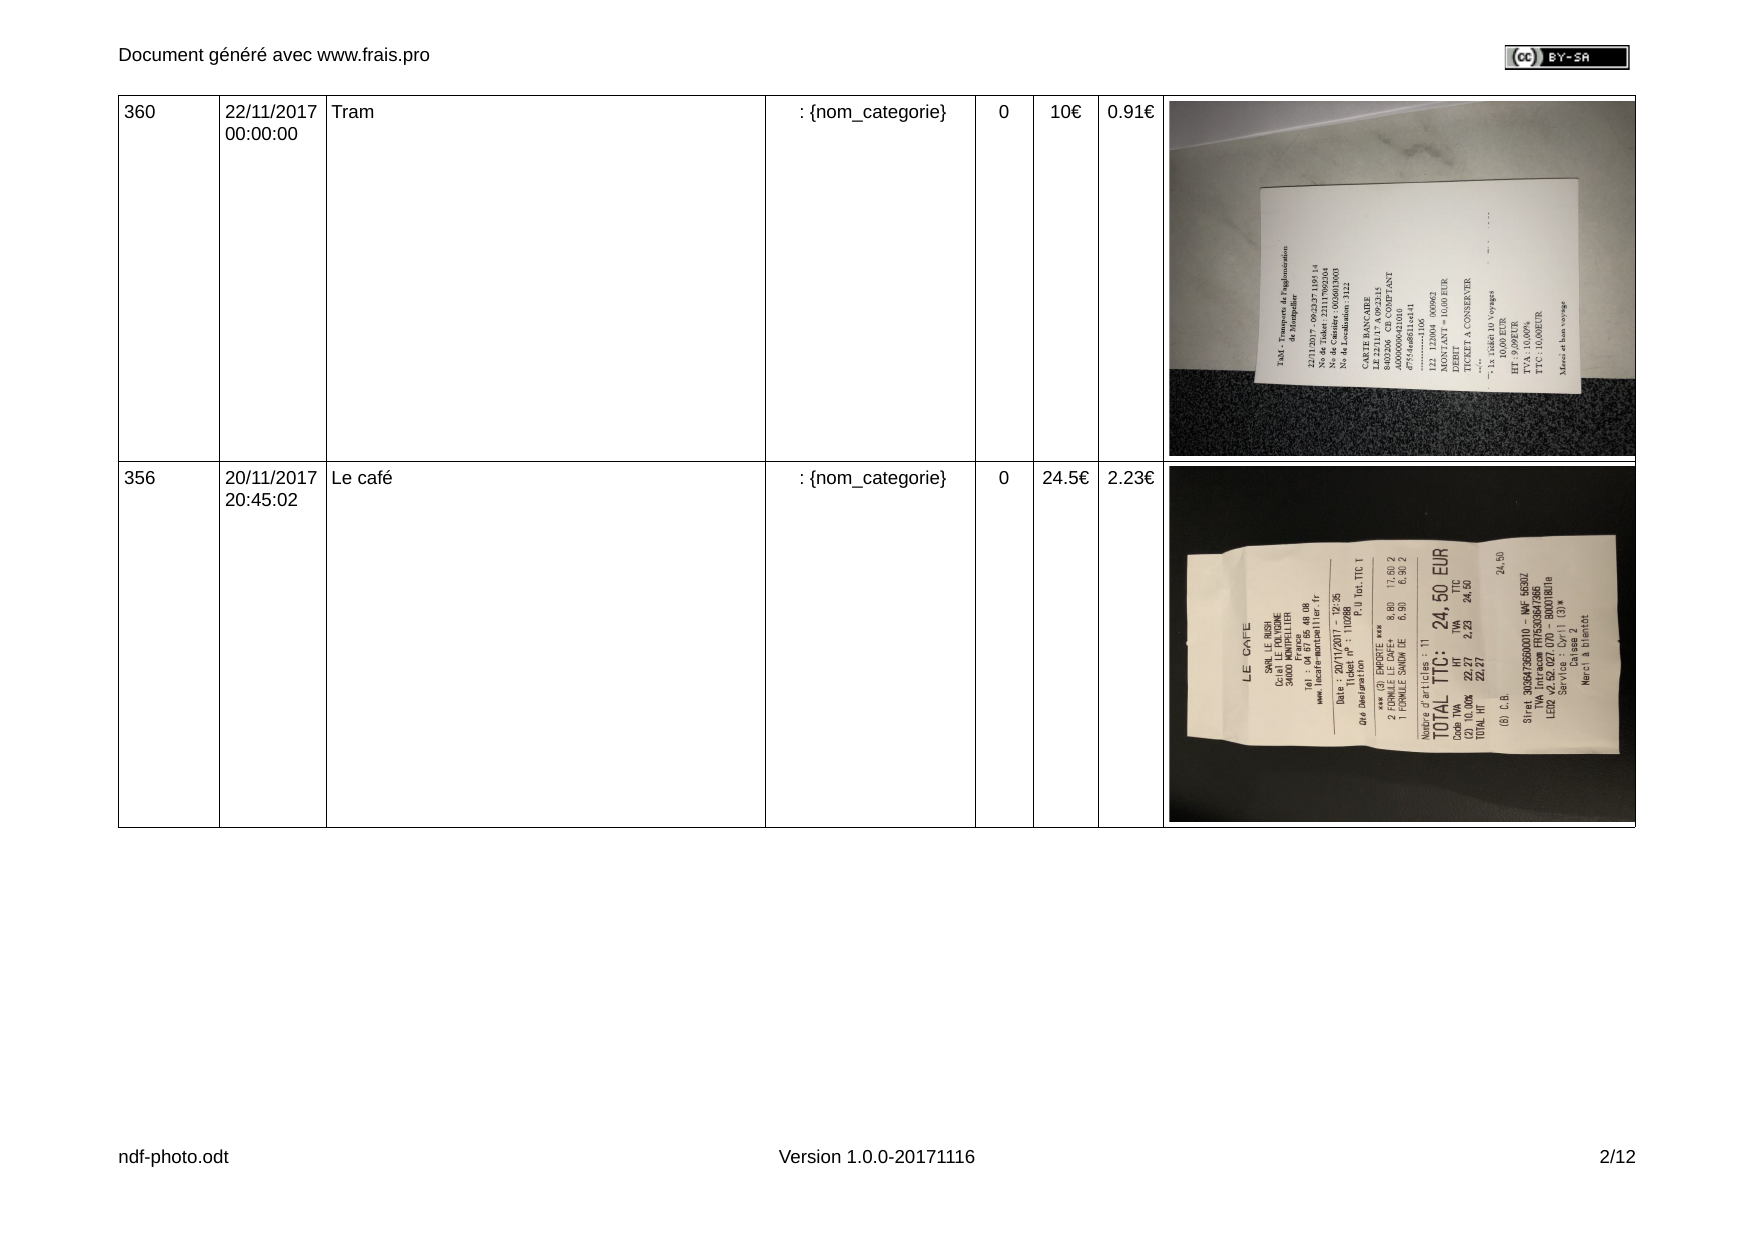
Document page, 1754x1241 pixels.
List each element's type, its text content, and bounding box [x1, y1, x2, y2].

table_cell : {nom_categorie} [766, 462, 975, 827]
picture [1504, 45, 1630, 70]
table_cell Le café [327, 462, 765, 827]
table_cell 0 [976, 96, 1033, 461]
table_cell : {nom_categorie} [766, 96, 975, 461]
table_cell 360 [119, 96, 219, 461]
table_cell 2.23€ [1099, 462, 1163, 827]
table_cell 10€ [1034, 96, 1098, 461]
table_cell 0.91€ [1099, 96, 1163, 461]
table_cell 0 [976, 462, 1033, 827]
table_cell 22/11/2017 00:00:00 [220, 96, 326, 461]
table_cell Tram [327, 96, 765, 461]
table_cell [1164, 462, 1635, 827]
picture [1169, 466, 1636, 822]
picture [1169, 101, 1636, 456]
table_cell 356 [119, 462, 219, 827]
table_cell [1164, 96, 1635, 461]
table_cell 24.5€ [1034, 462, 1098, 827]
table_cell 20/11/2017 20:45:02 [220, 462, 326, 827]
